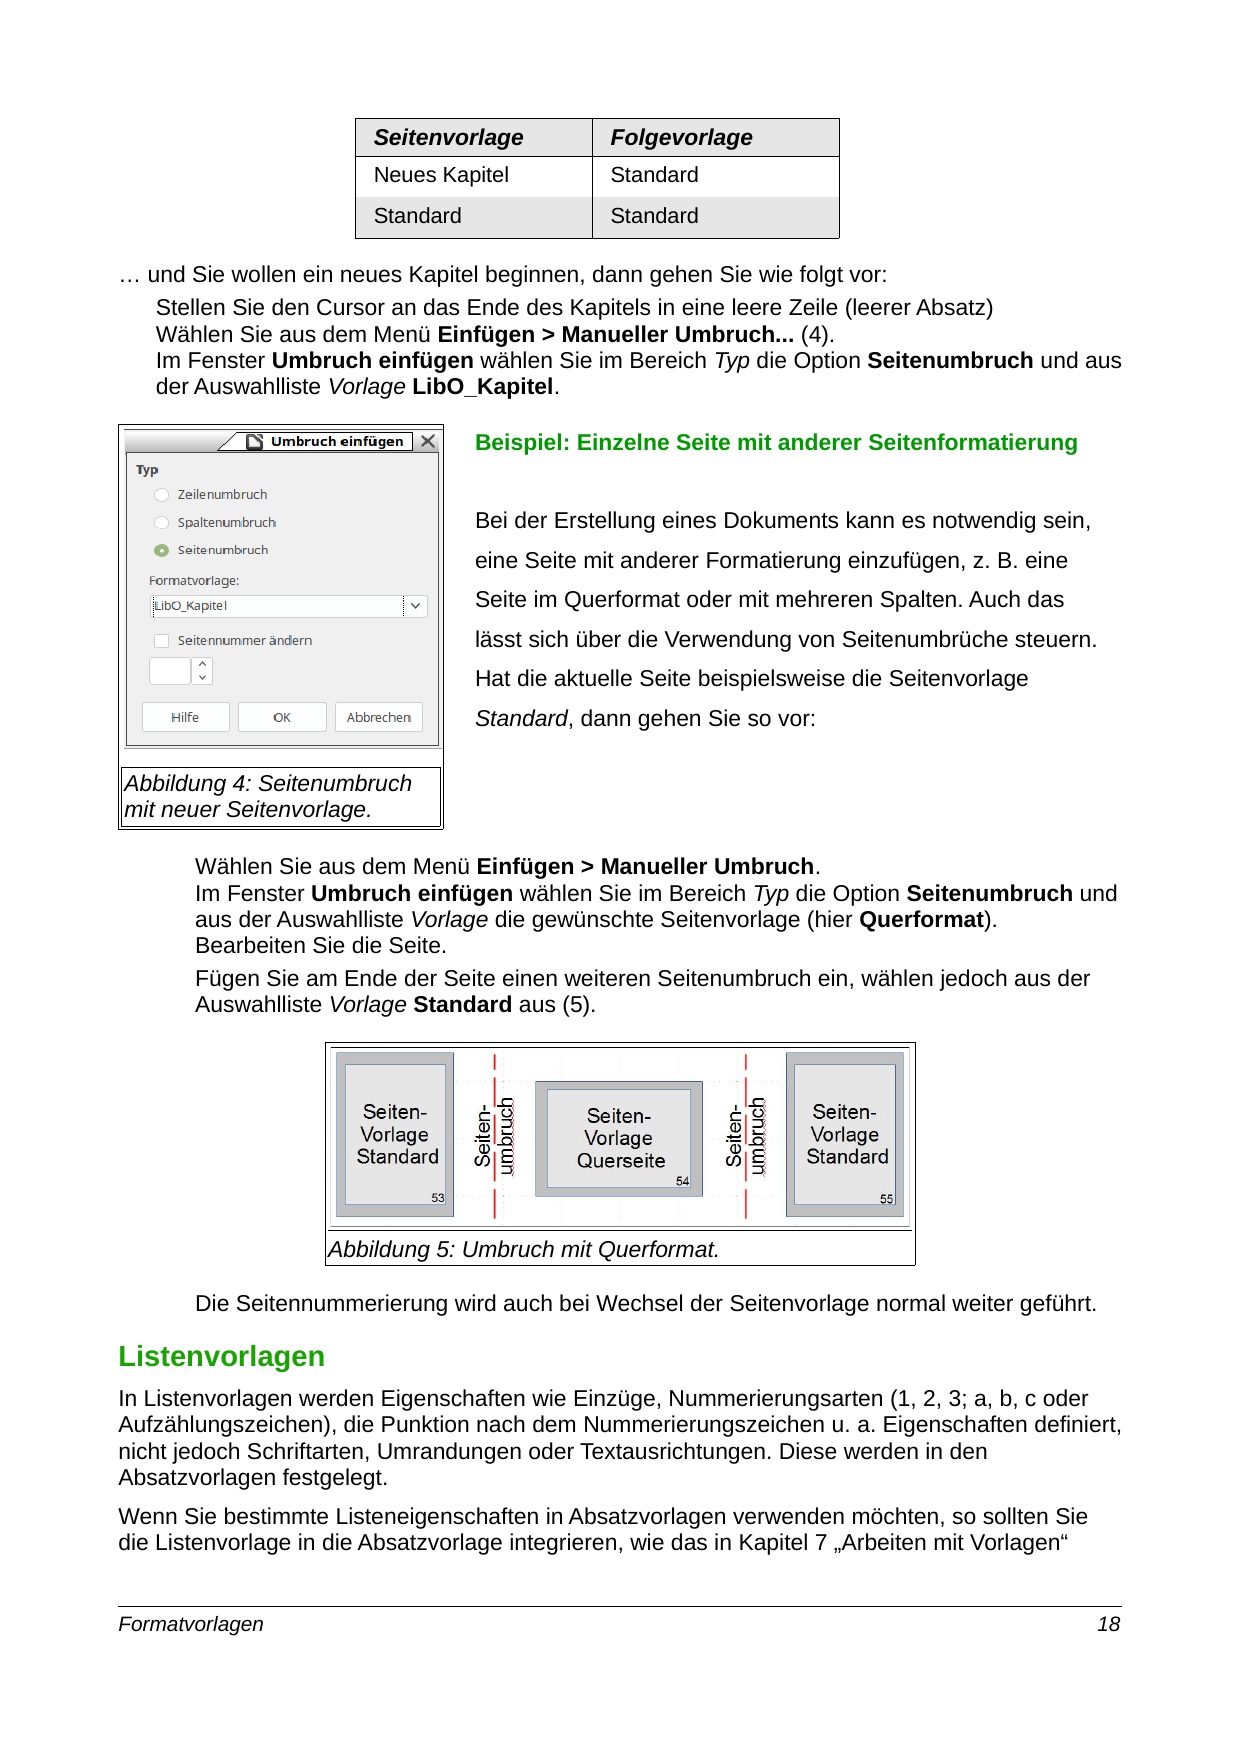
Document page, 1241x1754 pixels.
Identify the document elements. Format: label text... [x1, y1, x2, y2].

list Fügen Sie am Ende der Seite einen weiteren Seitenumbruch ein, wählen jedoch aus der Auswahlliste Vorlage Standard aus (Abbildung 5). [118, 965, 1122, 1017]
text Wählen Sie aus dem Menü Einfügen > Manueller Umbruch... (Abbildung 4). [156, 321, 1122, 347]
text In Listenvorlagen werden Eigenschaften wie Einzüge, Nummerierungsarten (1, 2, 3; a, b, c oder Aufzählungszeichen), die Punktion nach dem Nummerierungszeichen u. a. Eigenschaften definiert, nicht jedoch Schriftarten, Umrandungen oder Textausrichtungen. Diese werden in den Absatzvorlagen festgelegt. [118, 1385, 1122, 1490]
text [328, 1045, 912, 1230]
text Wenn Sie bestimmte Listeneigenschaften in Absatzvorlagen verwenden möchten, so sollten Sie die Listenvorlage in die Absatzvorlage integrieren, wie das in Kapitel 7 „Arbeiten mit Vorlagen“ [118, 1503, 1122, 1556]
text Abbildung 4: Seitenumbruch mit neuer Seitenvorlage. [122, 768, 440, 826]
text Abbildung 5: Umbruch mit Querformat. [328, 1231, 912, 1262]
table_cell Standard [356, 197, 592, 238]
picture [330, 1047, 910, 1227]
picture [124, 429, 443, 749]
table_cell Standard [593, 157, 839, 197]
subtitle Listenvorlagen [118, 1339, 1122, 1372]
table_cell Neues Kapitel [356, 157, 592, 197]
table_header Folgevorlage [593, 119, 839, 156]
table_header Seitenvorlage [356, 119, 592, 156]
table_cell Standard [593, 197, 839, 238]
list … und Sie wollen ein neues Kapitel beginnen, dann gehen Sie wie folgt vor: [118, 261, 1122, 288]
list Wählen Sie aus dem Menü Einfügen > Manueller Umbruch. [118, 853, 1122, 879]
text Im Fenster Umbruch einfügen wählen Sie im Bereich Typ die Option Seitenumbruch und aus der Auswahlliste Vorlage LibO_Kapitel. [156, 347, 1122, 399]
list Bearbeiten Sie die Seite. [118, 932, 1122, 958]
list Im Fenster Umbruch einfügen wählen Sie im Bereich Typ die Option Seitenumbruch und aus der Auswahlliste Vorlage die gewünschte Seitenvorlage (hier Querformat). [118, 879, 1122, 932]
text Stellen Sie den Cursor an das Ende des Kapitels in eine leere Zeile (leerer Absatz) [156, 294, 1122, 321]
list Die Seitennummerierung wird auch bei Wechsel der Seitenvorlage normal weiter geführt. [118, 1289, 1122, 1316]
